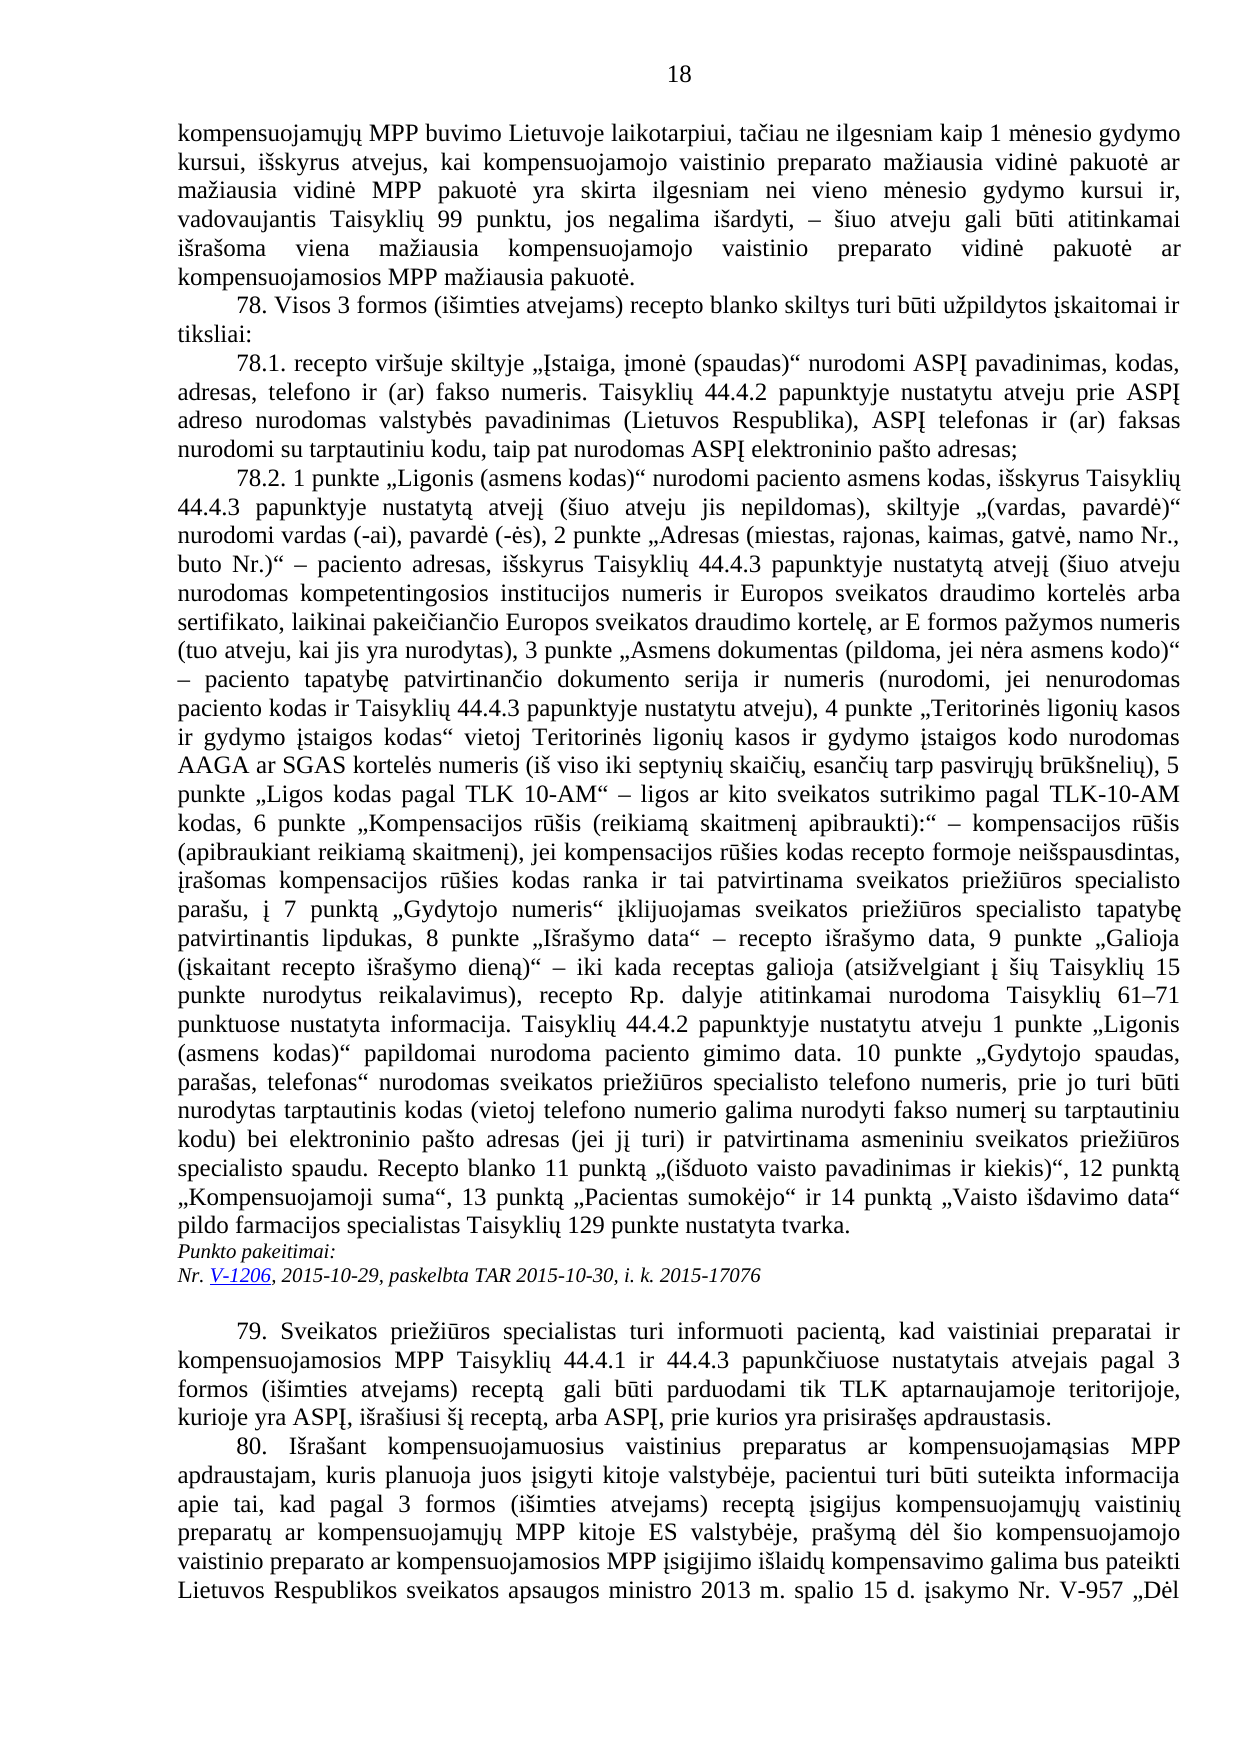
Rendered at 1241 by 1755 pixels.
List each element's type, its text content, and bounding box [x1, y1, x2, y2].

text Nr. V-1206, 2015-10-29, paskelbta TAR 2015-10-30, i. k. 2015-17076 [177, 1263, 1181, 1287]
text kompensuojamųjų MPP buvimo Lietuvoje laikotarpiui, tačiau ne ilgesniam kaip 1 mėnesio gydymo kursui, išskyrus atvejus, kai kompensuojamojo vaistinio preparato mažiausia vidinė pakuotė ar mažiausia vidinė MPP pakuotė yra skirta ilgesniam nei vieno mėnesio gydymo kursui ir, vadovaujantis Taisyklių 99 punktu, jos negalima išardyti, – šiuo atveju gali būti atitinkamai išrašoma viena mažiausia kompensuojamojo vaistinio preparato vidinė pakuotė ar kompensuojamosios MPP mažiausia pakuotė. [177, 118, 1181, 291]
text 78.1. recepto viršuje skiltyje „Įstaiga, įmonė (spaudas)“ nurodomi ASPĮ pavadinimas, kodas, adresas, telefono ir (ar) fakso numeris. Taisyklių 44.4.2 papunktyje nustatytu atveju prie ASPĮ adreso nurodomas valstybės pavadinimas (Lietuvos Respublika), ASPĮ telefonas ir (ar) faksas nurodomi su tarptautiniu kodu, taip pat nurodomas ASPĮ elektroninio pašto adresas; [177, 348, 1181, 463]
text 79. Sveikatos priežiūros specialistas turi informuoti pacientą, kad vaistiniai preparatai ir kompensuojamosios MPP Taisyklių 44.4.1 ir 44.4.3 papunkčiuose nustatytais atvejais pagal 3 formos (išimties atvejams) receptą gali būti parduodami tik TLK aptarnaujamoje teritorijoje, kurioje yra ASPĮ, išrašiusi šį receptą, arba ASPĮ, prie kurios yra prisirašęs apdraustasis. [177, 1316, 1181, 1431]
text 78.2. 1 punkte „Ligonis (asmens kodas)“ nurodomi paciento asmens kodas, išskyrus Taisyklių 44.4.3 papunktyje nustatytą atvejį (šiuo atveju jis nepildomas), skiltyje „(vardas, pavardė)“ nurodomi vardas (-ai), pavardė (-ės), 2 punkte „Adresas (miestas, rajonas, kaimas, gatvė, namo Nr., buto Nr.)“ – paciento adresas, išskyrus Taisyklių 44.4.3 papunktyje nustatytą atvejį (šiuo atveju nurodomas kompetentingosios institucijos numeris ir Europos sveikatos draudimo kortelės arba sertifikato, laikinai pakeičiančio Europos sveikatos draudimo kortelę, ar E formos pažymos numeris (tuo atveju, kai jis yra nurodytas), 3 punkte „Asmens dokumentas (pildoma, jei nėra asmens kodo)“ – paciento tapatybę patvirtinančio dokumento serija ir numeris (nurodomi, jei nenurodomas paciento kodas ir Taisyklių 44.4.3 papunktyje nustatytu atveju), 4 punkte „Teritorinės ligonių kasos ir gydymo įstaigos kodas“ vietoj Teritorinės ligonių kasos ir gydymo įstaigos kodo nurodomas AAGA ar SGAS kortelės numeris (iš viso iki septynių skaičių, esančių tarp pasvirųjų brūkšnelių), 5 punkte „Ligos kodas pagal TLK 10-AM“ – ligos ar kito sveikatos sutrikimo pagal TLK-10-AM kodas, 6 punkte „Kompensacijos rūšis (reikiamą skaitmenį apibraukti):“ – kompensacijos rūšis (apibraukiant reikiamą skaitmenį), jei kompensacijos rūšies kodas recepto formoje neišspausdintas, įrašomas kompensacijos rūšies kodas ranka ir tai patvirtinama sveikatos priežiūros specialisto parašu, į 7 punktą „Gydytojo numeris“ įklijuojamas sveikatos priežiūros specialisto tapatybę patvirtinantis lipdukas, 8 punkte „Išrašymo data“ – recepto išrašymo data, 9 punkte „Galioja (įskaitant recepto išrašymo dieną)“ – iki kada receptas galioja (atsižvelgiant į šių Taisyklių 15 punkte nurodytus reikalavimus), recepto Rp. dalyje atitinkamai nurodoma Taisyklių 61–71 punktuose nustatyta informacija. Taisyklių 44.4.2 papunktyje nustatytu atveju 1 punkte „Ligonis (asmens kodas)“ papildomai nurodoma paciento gimimo data. 10 punkte „Gydytojo spaudas, parašas, telefonas“ nurodomas sveikatos priežiūros specialisto telefono numeris, prie jo turi būti nurodytas tarptautinis kodas (vietoj telefono numerio galima nurodyti fakso numerį su tarptautiniu kodu) bei elektroninio pašto adresas (jei jį turi) ir patvirtinama asmeniniu sveikatos priežiūros specialisto spaudu. Recepto blanko 11 punktą „(išduoto vaisto pavadinimas ir kiekis)“, 12 punktą „Kompensuojamoji suma“, 13 punktą „Pacientas sumokėjo“ ir 14 punktą „Vaisto išdavimo data“ pildo farmacijos specialistas Taisyklių 129 punkte nustatyta tvarka. [177, 463, 1181, 1239]
text Punkto pakeitimai: [177, 1239, 1181, 1263]
text 78. Visos 3 formos (išimties atvejams) recepto blanko skiltys turi būti užpildytos įskaitomai ir tiksliai: [177, 291, 1181, 348]
text 80. Išrašant kompensuojamuosius vaistinius preparatus ar kompensuojamąsias MPP apdraustajam, kuris planuoja juos įsigyti kitoje valstybėje, pacientui turi būti suteikta informacija apie tai, kad pagal 3 formos (išimties atvejams) receptą įsigijus kompensuojamųjų vaistinių preparatų ar kompensuojamųjų MPP kitoje ES valstybėje, prašymą dėl šio kompensuojamojo vaistinio preparato ar kompensuojamosios MPP įsigijimo išlaidų kompensavimo galima bus pateikti Lietuvos Respublikos sveikatos apsaugos ministro 2013 m. spalio 15 d. įsakymo Nr. V-957 „Dėl [177, 1431, 1181, 1604]
